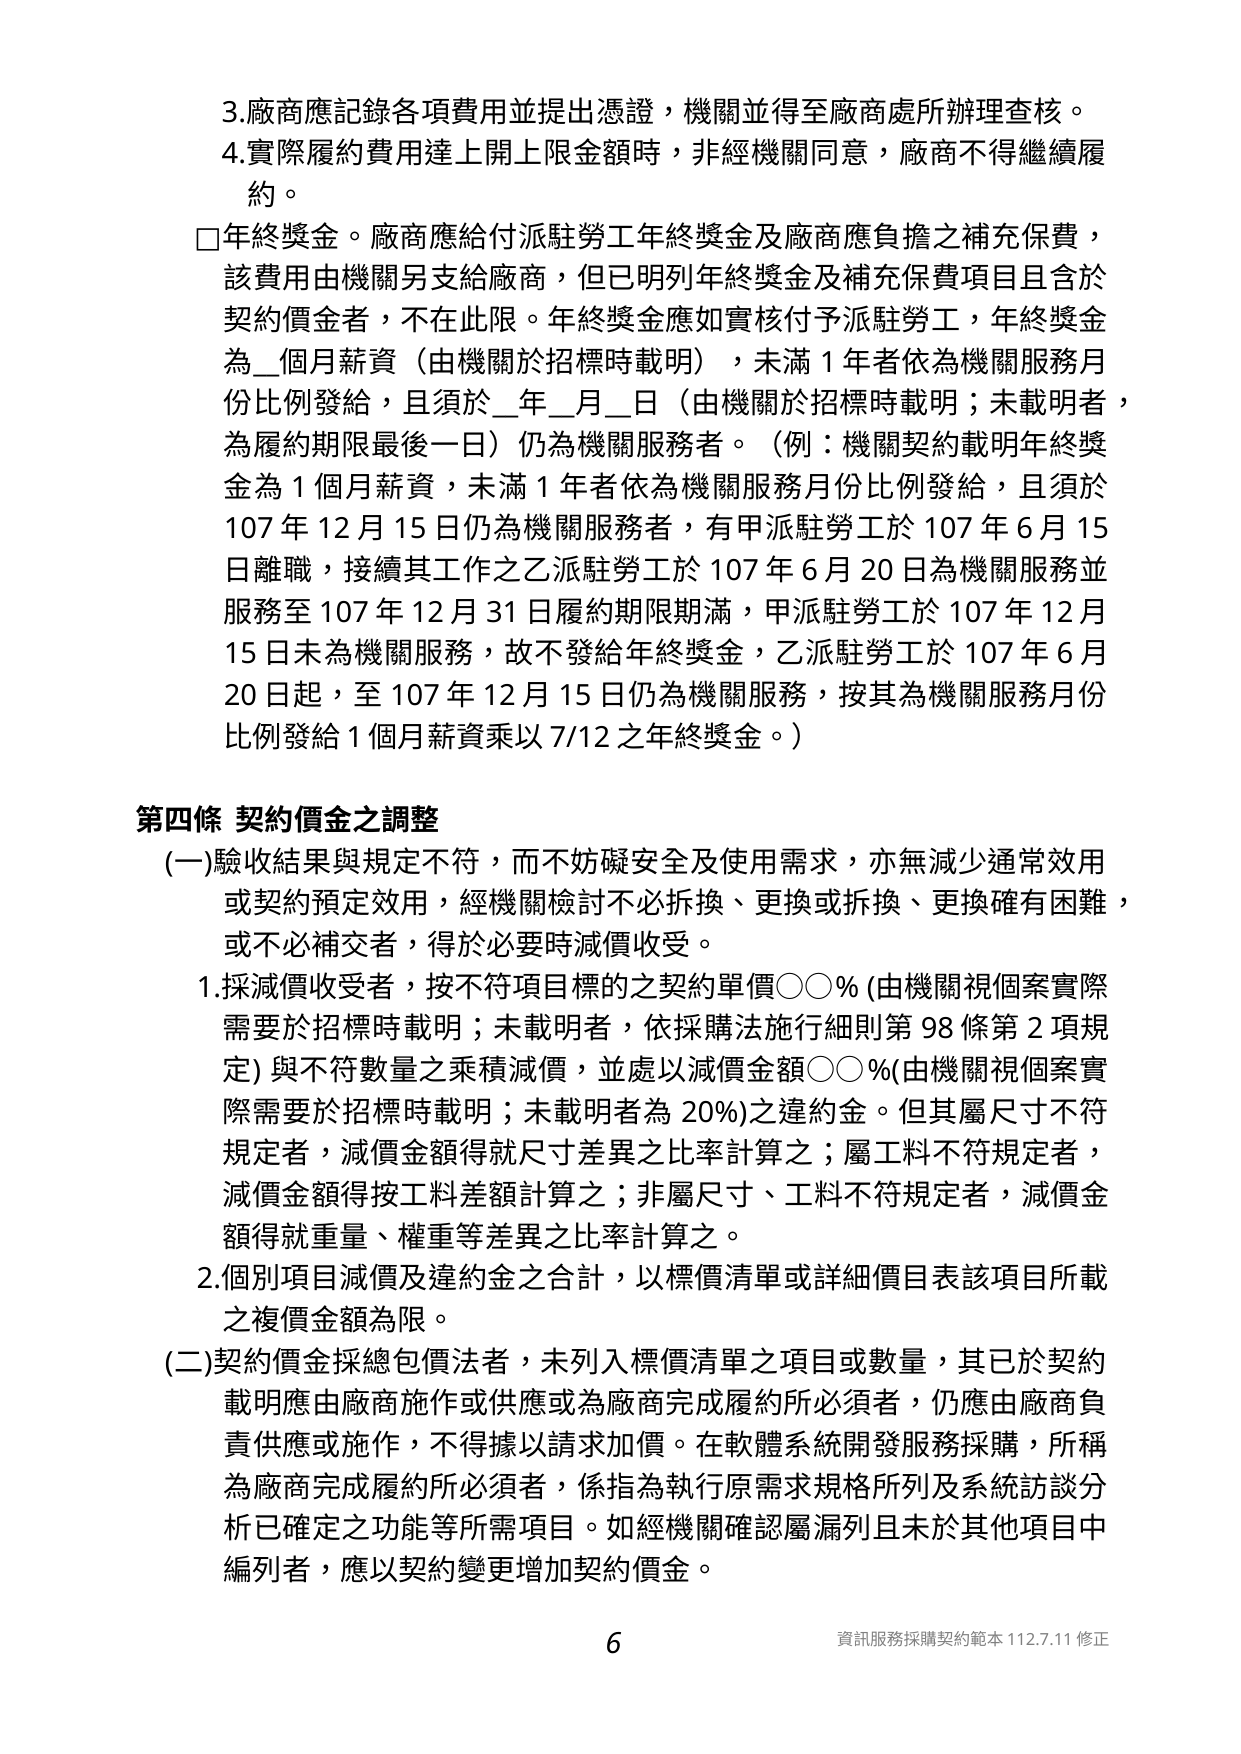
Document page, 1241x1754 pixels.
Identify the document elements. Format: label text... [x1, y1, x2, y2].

text 1.採減價收受者，按不符項目標的之契約單價○○% (由機關視個案實際需要於招標時載明；未載明者，依採購法施行細則第98條第2項規定) 與不符數量之乘積減價，並處以減價金額○○%(由機關視個案實際需要於招標時載明；未載明者為20%)之違約金。但其屬尺寸不符規定者，減價金額得就尺寸差異之比率計算之；屬工料不符規定者，減價金額得按工料差額計算之；非屬尺寸、工料不符規定者，減價金額得就重量、權重等差異之比率計算之。 [196, 964, 1109, 1255]
text 4.實際履約費用達上開上限金額時，非經機關同意，廠商不得繼續履約。 [221, 130, 1109, 214]
text 第四條 契約價金之調整 [135, 797, 1109, 839]
text □年終獎金。廠商應給付派駐勞工年終獎金及廠商應負擔之補充保費，該費用由機關另支給廠商，但已明列年終獎金及補充保費項目且含於契約價金者，不在此限。年終獎金應如實核付予派駐勞工，年終獎金為__個月薪資（由機關於招標時載明），未滿1年者依為機關服務月份比例發給，且須於__年__月__日（由機關於招標時載明；未載明者，為履約期限最後一日）仍為機關服務者。（例：機關契約載明年終獎金為1個月薪資，未滿1年者依為機關服務月份比例發給，且須於107年12月15日仍為機關服務者，有甲派駐勞工於107年6月15日離職，接續其工作之乙派駐勞工於107年6月20日為機關服務並服務至107年12月31日履約期限期滿，甲派駐勞工於107年12月15日未為機關服務，故不發給年終獎金，乙派駐勞工於107年6月20日起，至107年12月15日仍為機關服務，按其為機關服務月份比例發給1個月薪資乘以7/12之年終獎金。） [194, 214, 1109, 755]
text 3.廠商應記錄各項費用並提出憑證，機關並得至廠商處所辦理查核。 [221, 89, 1109, 130]
text (二)契約價金採總包價法者，未列入標價清單之項目或數量，其已於契約載明應由廠商施作或供應或為廠商完成履約所必須者，仍應由廠商負責供應或施作，不得據以請求加價。在軟體系統開發服務採購，所稱為廠商完成履約所必須者，係指為執行原需求規格所列及系統訪談分析已確定之功能等所需項目。如經機關確認屬漏列且未於其他項目中編列者，應以契約變更增加契約價金。 [164, 1339, 1109, 1589]
text (一)驗收結果與規定不符，而不妨礙安全及使用需求，亦無減少通常效用或契約預定效用，經機關檢討不必拆換、更換或拆換、更換確有困難，或不必補交者，得於必要時減價收受。 [164, 839, 1109, 964]
text 2.個別項目減價及違約金之合計，以標價清單或詳細價目表該項目所載之複價金額為限。 [196, 1255, 1109, 1339]
